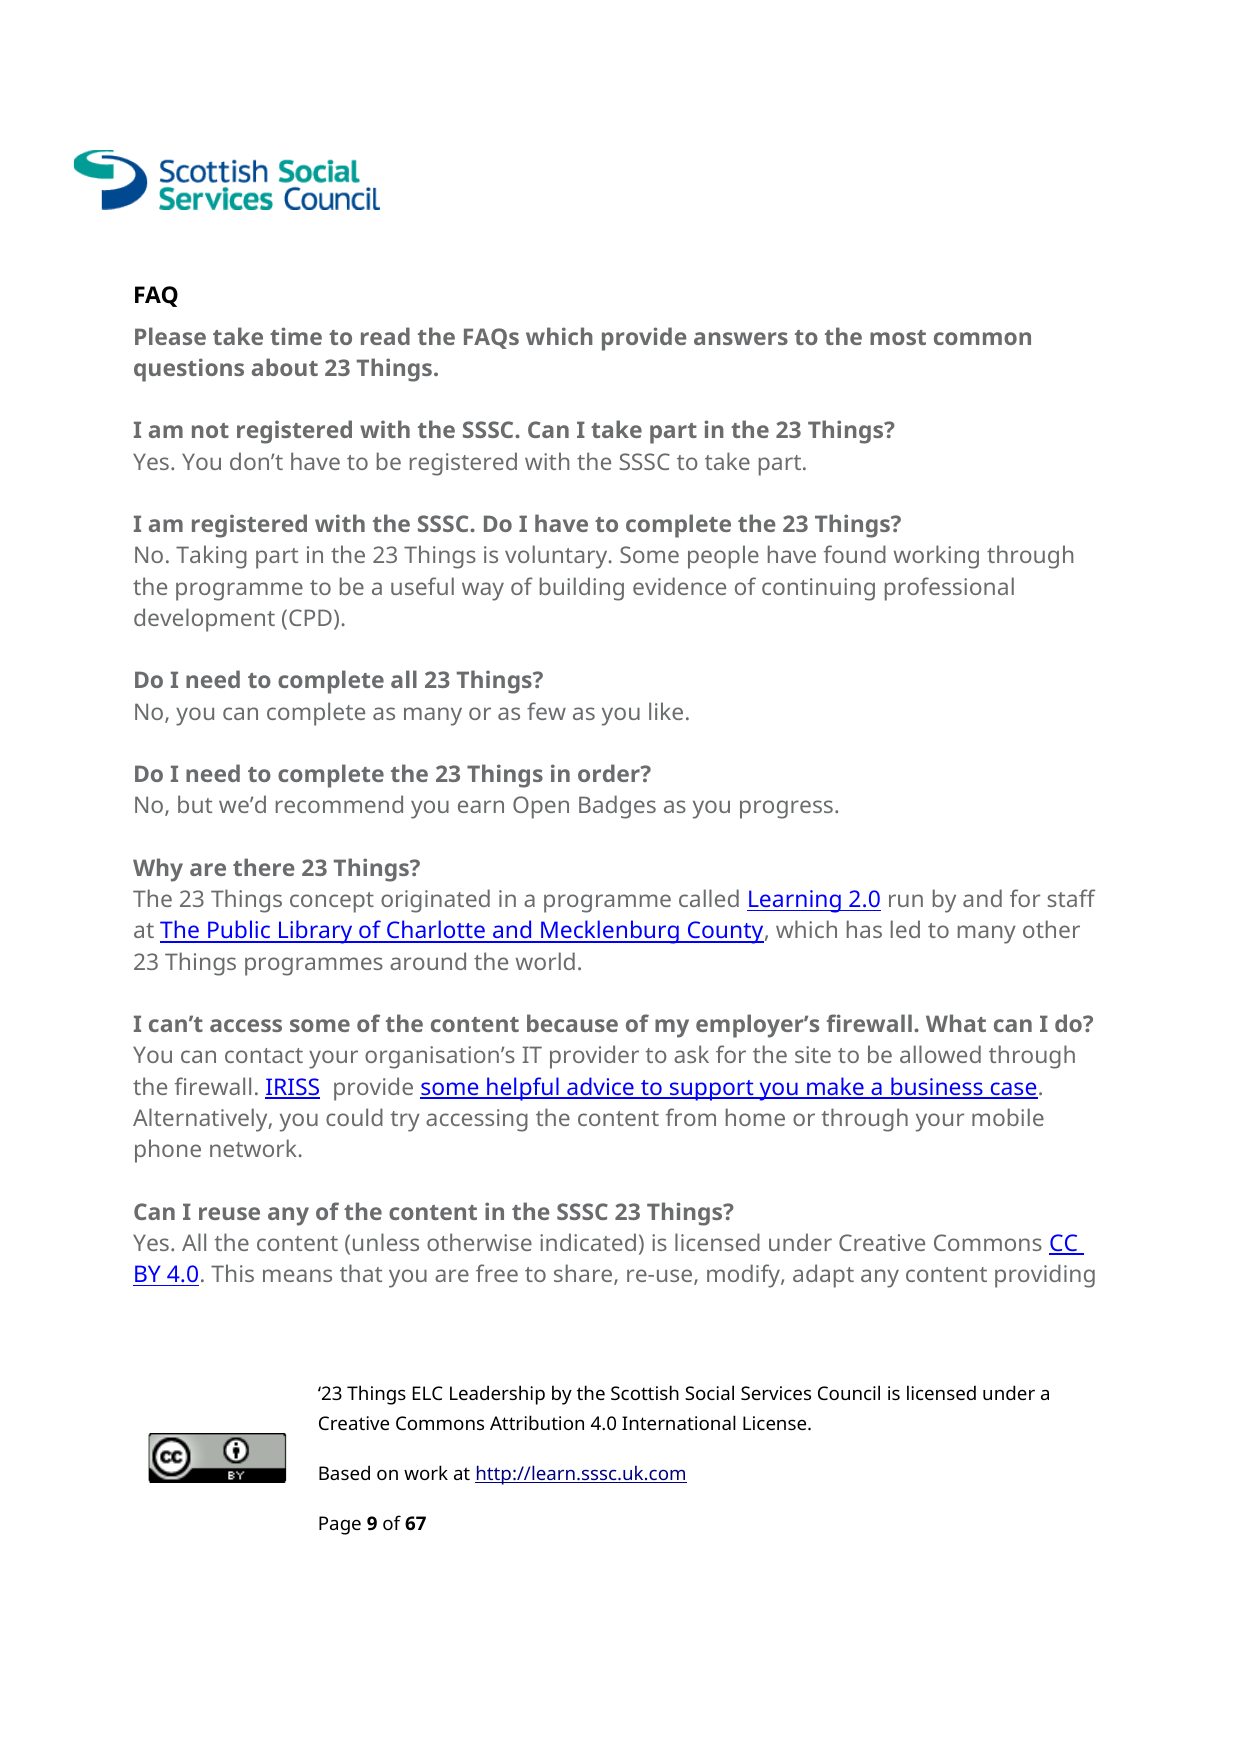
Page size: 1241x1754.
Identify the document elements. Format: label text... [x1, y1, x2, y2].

text Why are there 23 Things? [133, 852, 1107, 883]
text Can I reuse any of the content in the SSSC 23 Things? [133, 1196, 1107, 1227]
text No, but we’d recommend you earn Open Badges as you progress. [133, 789, 1107, 821]
text Do I need to complete the 23 Things in order? [133, 758, 1107, 789]
text Yes. You don’t have to be registered with the SSSC to take part. [133, 446, 1107, 477]
text No, you can complete as many or as few as you like. [133, 696, 1107, 727]
text Yes. All the content (unless otherwise indicated) is licensed under Creative Commons CC BY 4.0. This means that you are free to share, re-use, modify, adapt any content providing [133, 1227, 1107, 1289]
text I can’t access some of the content because of my employer’s firewall. What can I do? [133, 1008, 1107, 1039]
text You can contact your organisation’s IT provider to ask for the site to be allowed through the firewall. IRISS provide some helpful advice to support you make a business case. Alternatively, you could try accessing the content from home or through your mobile phone network. [133, 1039, 1107, 1164]
text I am registered with the SSSC. Do I have to complete the 23 Things? [133, 508, 1107, 539]
text I am not registered with the SSSC. Can I take part in the 23 Things? [133, 414, 1107, 446]
subtitle FAQ [133, 279, 1107, 310]
text Please take time to read the FAQs which provide answers to the most common questions about 23 Things. [133, 321, 1107, 383]
text Do I need to complete all 23 Things? [133, 664, 1107, 696]
text No. Taking part in the 23 Things is voluntary. Some people have found working through the programme to be a useful way of building evidence of continuing professional development (CPD). [133, 539, 1107, 633]
text The 23 Things concept originated in a programme called Learning 2.0 run by and for staff at The Public Library of Charlotte and Mecklenburg County, which has led to many other 23 Things programmes around the world. [133, 883, 1107, 977]
